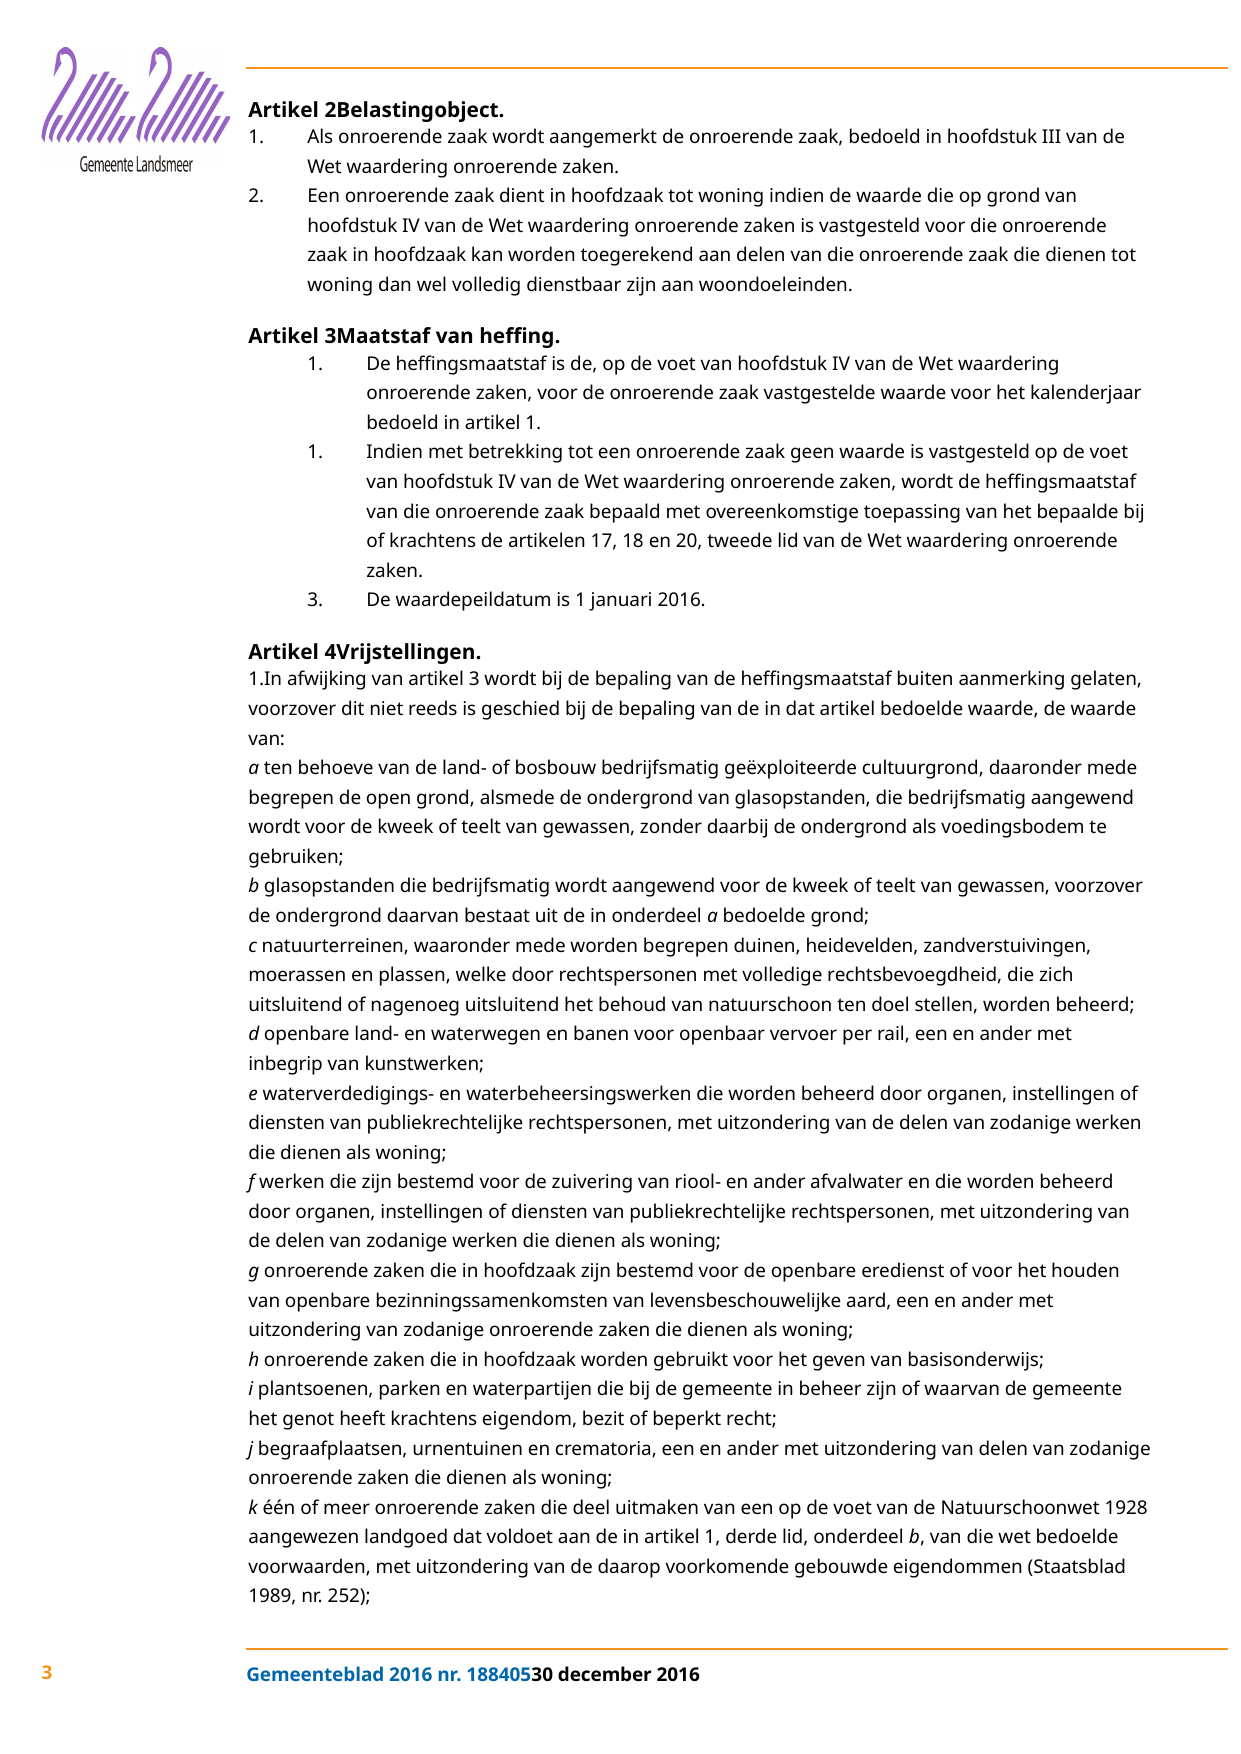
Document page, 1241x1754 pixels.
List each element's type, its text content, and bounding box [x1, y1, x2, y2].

text f werken die zijn bestemd voor de zuivering van riool- en ander afvalwater en die worden beheerd door organen, instellingen of diensten van publiekrechtelijke rechtspersonen, met uitzondering van de delen van zodanige werken die dienen als woning; [248, 1168, 1152, 1253]
text k één of meer onroerende zaken die deel uitmaken van een op de voet van de Natuurschoonwet 1928 aangewezen landgoed dat voldoet aan de in artikel 1, derde lid, onderdeel b, van die wet bedoelde voorwaarden, met uitzondering van de daarop voorkomende gebouwde eigendommen (Staatsblad 1989, nr. 252); [248, 1494, 1152, 1608]
text Artikel 3Maatstaf van heffing. [248, 322, 1152, 350]
text h onroerende zaken die in hoofdzaak worden gebruikt voor het geven van basisonderwijs; [248, 1346, 1152, 1372]
text g onroerende zaken die in hoofdzaak zijn bestemd voor de openbare eredienst of voor het houden van openbare bezinningssamenkomsten van levensbeschouwelijke aard, een en ander met uitzondering van zodanige onroerende zaken die dienen als woning; [248, 1257, 1152, 1342]
text a ten behoeve van de land- of bosbouw bedrijfsmatig geëxploiteerde cultuurgrond, daaronder mede begrepen de open grond, alsmede de ondergrond van glasopstanden, die bedrijfsmatig aangewend wordt voor de kweek of teelt van gewassen, zonder daarbij de ondergrond als voedingsbodem te gebruiken; [248, 754, 1152, 869]
text j begraafplaatsen, urnentuinen en crematoria, een en ander met uitzondering van delen van zodanige onroerende zaken die dienen als woning; [248, 1435, 1152, 1490]
text b glasopstanden die bedrijfsmatig wordt aangewend voor de kweek of teelt van gewassen, voorzover de ondergrond daarvan bestaat uit de in onderdeel a bedoelde grond; [248, 873, 1152, 928]
text e waterverdedigings- en waterbeheersingswerken die worden beheerd door organen, instellingen of diensten van publiekrechtelijke rechtspersonen, met uitzondering van de delen van zodanige werken die dienen als woning; [248, 1080, 1152, 1164]
picture [41, 47, 231, 172]
list De heffingsmaatstaf is de, op de voet van hoofdstuk IV van de Wet waardering onroerende zaken, voor de onroerende zaak vastgestelde waarde voor het kalenderjaar bedoeld in artikel 1. [307, 350, 1152, 435]
list De waardepeildatum is 1 januari 2016. [307, 587, 1152, 612]
text Artikel 4Vrijstellingen. [248, 637, 1152, 666]
text d openbare land- en waterwegen en banen voor openbaar vervoer per rail, een en ander met inbegrip van kunstwerken; [248, 1021, 1152, 1076]
text 1.In afwijking van artikel 3 wordt bij de bepaling van de heffingsmaatstaf buiten aanmerking gelaten, voorzover dit niet reeds is geschied bij de bepaling van de in dat artikel bedoelde waarde, de waarde van: [248, 666, 1152, 750]
list Een onroerende zaak dient in hoofdzaak tot woning indien de waarde die op grond van hoofdstuk IV van de Wet waardering onroerende zaken is vastgesteld voor die onroerende zaak in hoofdzaak kan worden toegerekend aan delen van die onroerende zaak die dienen tot woning dan wel volledig dienstbaar zijn aan woondoeleinden. [248, 182, 1152, 297]
list Als onroerende zaak wordt aangemerkt de onroerende zaak, bedoeld in hoofdstuk III van de Wet waardering onroerende zaken. [248, 123, 1152, 178]
list Indien met betrekking tot een onroerende zaak geen waarde is vastgesteld op de voet van hoofdstuk IV van de Wet waardering onroerende zaken, wordt de heffingsmaatstaf van die onroerende zaak bepaald met overeenkomstige toepassing van het bepaalde bij of krachtens de artikelen 17, 18 en 20, tweede lid van de Wet waardering onroerende zaken. [307, 439, 1152, 583]
text i plantsoenen, parken en waterpartijen die bij de gemeente in beheer zijn of waarvan de gemeente het genot heeft krachtens eigendom, bezit of beperkt recht; [248, 1376, 1152, 1431]
text Artikel 2Belastingobject. [248, 95, 1152, 123]
text c natuurterreinen, waaronder mede worden begrepen duinen, heidevelden, zandverstuivingen, moerassen en plassen, welke door rechtspersonen met volledige rechtsbevoegdheid, die zich uitsluitend of nagenoeg uitsluitend het behoud van natuurschoon ten doel stellen, worden beheerd; [248, 932, 1152, 1017]
